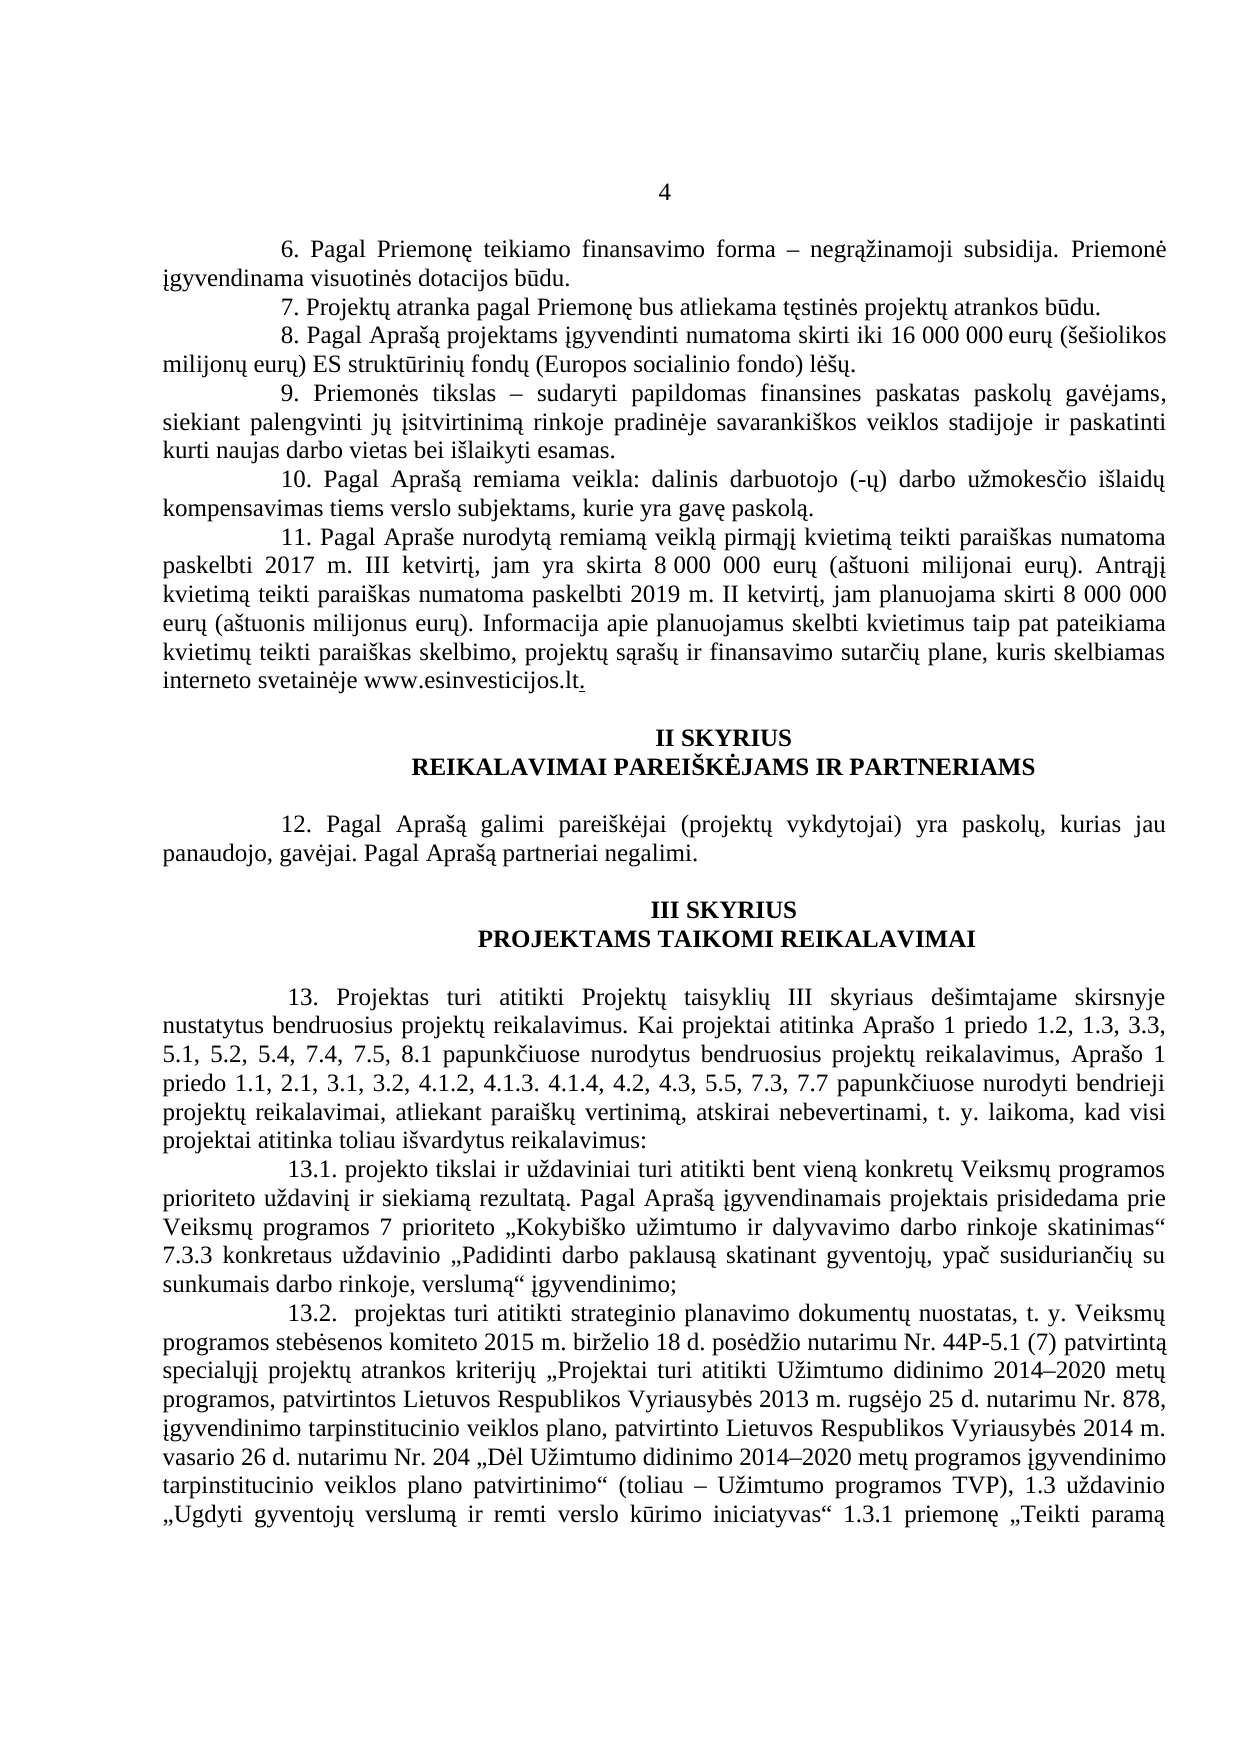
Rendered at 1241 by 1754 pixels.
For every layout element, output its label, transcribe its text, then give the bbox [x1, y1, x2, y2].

text 10. Pagal Aprašą remiama veikla: dalinis darbuotojo (-ų) darbo užmokesčio išlaidų kompensavimas tiems verslo subjektams, kurie yra gavę paskolą. [162, 464, 1167, 522]
text PROJEKTAMS TAIKOMI REIKALAVIMAI [162, 924, 1167, 953]
text 8. Pagal Aprašą projektams įgyvendinti numatoma skirti iki 16 000 000 eurų (šešiolikos milijonų eurų) ES struktūrinių fondų (Europos socialinio fondo) lėšų. [162, 321, 1167, 378]
text 9. Priemonės tikslas – sudaryti papildomas finansines paskatas paskolų gavėjams, siekiant palengvinti jų įsitvirtinimą rinkoje pradinėje savarankiškos veiklos stadijoje ir paskatinti kurti naujas darbo vietas bei išlaikyti esamas. [162, 378, 1167, 464]
text REIKALAVIMAI PAREIŠKĖJAMS IR PARTNERIAMS [162, 752, 1167, 781]
text 11. Pagal Apraše nurodytą remiamą veiklą pirmąjį kvietimą teikti paraiškas numatoma paskelbti 2017 m. III ketvirtį, jam yra skirta 8 000 000 eurų (aštuoni milijonai eurų). Antrąjį kvietimą teikti paraiškas numatoma paskelbti 2019 m. II ketvirtį, jam planuojama skirti 8 000 000 eurų (aštuonis milijonus eurų). Informacija apie planuojamus skelbti kvietimus taip pat pateikiama kvietimų teikti paraiškas skelbimo, projektų sąrašų ir finansavimo sutarčių plane, kuris skelbiamas interneto svetainėje www.esinvesticijos.lt. [162, 522, 1167, 694]
text 13. Projektas turi atitikti Projektų taisyklių III skyriaus dešimtajame skirsnyje nustatytus bendruosius projektų reikalavimus. Kai projektai atitinka Aprašo 1 priedo 1.2, 1.3, 3.3, 5.1, 5.2, 5.4, 7.4, 7.5, 8.1 papunkčiuose nurodytus bendruosius projektų reikalavimus, Aprašo 1 priedo 1.1, 2.1, 3.1, 3.2, 4.1.2, 4.1.3. 4.1.4, 4.2, 4.3, 5.5, 7.3, 7.7 papunkčiuose nurodyti bendrieji projektų reikalavimai, atliekant paraiškų vertinimą, atskirai nebevertinami, t. y. laikoma, kad visi projektai atitinka toliau išvardytus reikalavimus: [162, 982, 1167, 1154]
text 6. Pagal Priemonę teikiamo finansavimo forma – negrąžinamoji subsidija. Priemonė įgyvendinama visuotinės dotacijos būdu. [162, 234, 1167, 292]
text II SKYRIUS [162, 723, 1167, 752]
text 13.1. projekto tikslai ir uždaviniai turi atitikti bent vieną konkretų Veiksmų programos prioriteto uždavinį ir siekiamą rezultatą. Pagal Aprašą įgyvendinamais projektais prisidedama prie Veiksmų programos 7 prioriteto „Kokybiško užimtumo ir dalyvavimo darbo rinkoje skatinimas“ 7.3.3 konkretaus uždavinio „Padidinti darbo paklausą skatinant gyventojų, ypač susiduriančių su sunkumais darbo rinkoje, verslumą“ įgyvendinimo; [162, 1154, 1167, 1298]
text 7. Projektų atranka pagal Priemonę bus atliekama tęstinės projektų atrankos būdu. [162, 292, 1167, 321]
text 12. Pagal Aprašą galimi pareiškėjai (projektų vykdytojai) yra paskolų, kurias jau panaudojo, gavėjai. Pagal Aprašą partneriai negalimi. [162, 809, 1167, 867]
text III SKYRIUS [162, 896, 1167, 924]
text 13.2. projektas turi atitikti strateginio planavimo dokumentų nuostatas, t. y. Veiksmų programos stebėsenos komiteto 2015 m. birželio 18 d. posėdžio nutarimu Nr. 44P-5.1 (7) patvirtintą specialųjį projektų atrankos kriterijų „Projektai turi atitikti Užimtumo didinimo 2014–2020 metų programos, patvirtintos Lietuvos Respublikos Vyriausybės 2013 m. rugsėjo 25 d. nutarimu Nr. 878, įgyvendinimo tarpinstitucinio veiklos plano, patvirtinto Lietuvos Respublikos Vyriausybės 2014 m. vasario 26 d. nutarimu Nr. 204 „Dėl Užimtumo didinimo 2014–2020 metų programos įgyvendinimo tarpinstitucinio veiklos plano patvirtinimo“ (toliau – Užimtumo programos TVP), 1.3 uždavinio „Ugdyti gyventojų verslumą ir remti verslo kūrimo iniciatyvas“ 1.3.1 priemonę „Teikti paramą [162, 1298, 1167, 1528]
